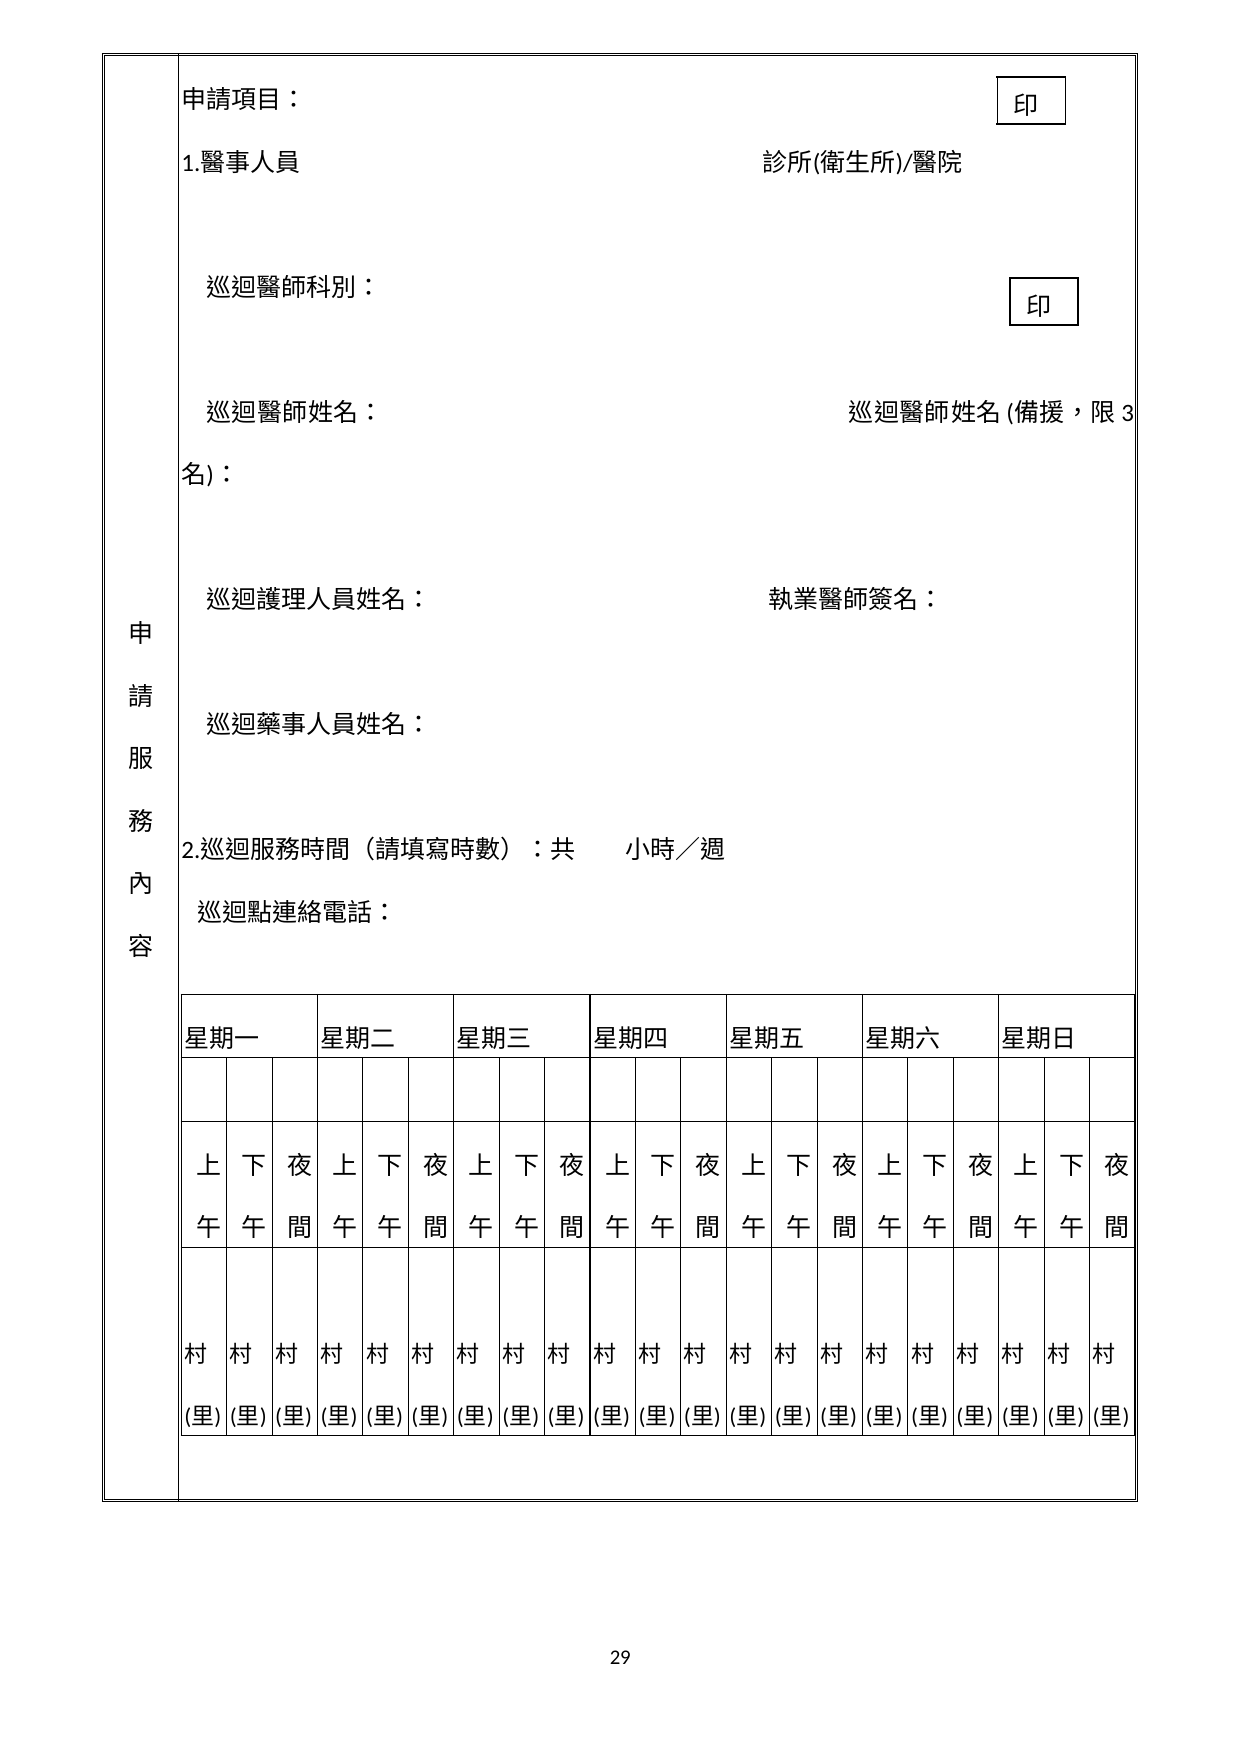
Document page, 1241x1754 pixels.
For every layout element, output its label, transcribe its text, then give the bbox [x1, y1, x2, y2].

table_cell 村(里) [727, 1248, 771, 1435]
table_cell 上午 [454, 1122, 499, 1247]
table_cell [591, 1058, 635, 1121]
table_cell 上午 [999, 1122, 1044, 1247]
table_cell 村(里) [591, 1248, 635, 1435]
table_cell 下午 [772, 1122, 817, 1247]
table_cell 夜間 [545, 1122, 589, 1247]
table_cell 村(里) [1090, 1248, 1134, 1435]
table_cell 夜間 [1090, 1122, 1134, 1247]
table_cell [273, 1058, 317, 1121]
table_cell [999, 1058, 1044, 1121]
table_cell 下午 [908, 1122, 953, 1247]
table_cell 申請服務內容 [105, 56, 178, 1499]
table_cell 上午 [318, 1122, 362, 1247]
table_cell 村(里) [863, 1248, 907, 1435]
table_cell 上午 [727, 1122, 771, 1247]
table_header 星期五 [727, 995, 862, 1057]
table_cell [727, 1058, 771, 1121]
table_cell 村(里) [227, 1248, 272, 1435]
table_cell [182, 1058, 226, 1121]
table_cell [363, 1058, 408, 1121]
table_cell [227, 1058, 272, 1121]
table_cell [318, 1058, 362, 1121]
table_cell 村(里) [182, 1248, 226, 1435]
table_header 星期六 [863, 995, 998, 1057]
table_cell [545, 1058, 589, 1121]
table_cell 夜間 [954, 1122, 998, 1247]
table_cell 村(里) [500, 1248, 544, 1435]
table_cell [818, 1058, 862, 1121]
table_cell [954, 1058, 998, 1121]
table_cell 上午 [591, 1122, 635, 1247]
table_cell [772, 1058, 817, 1121]
table_cell 上午 [182, 1122, 226, 1247]
table_cell 村(里) [545, 1248, 589, 1435]
table_header 星期一 [182, 995, 317, 1057]
table_cell [1090, 1058, 1134, 1121]
table_cell 夜間 [273, 1122, 317, 1247]
table_cell 村(里) [954, 1248, 998, 1435]
table_cell 村(里) [772, 1248, 817, 1435]
table_header 星期四 [591, 995, 726, 1057]
table_cell 村(里) [454, 1248, 499, 1435]
table_cell 村(里) [273, 1248, 317, 1435]
table_cell 村(里) [908, 1248, 953, 1435]
table_cell [454, 1058, 499, 1121]
table_cell [908, 1058, 953, 1121]
table_cell 村(里) [681, 1248, 726, 1435]
table_cell [863, 1058, 907, 1121]
table_cell 村(里) [409, 1248, 453, 1435]
table_cell 村(里) [636, 1248, 680, 1435]
table_cell [1045, 1058, 1089, 1121]
table_cell 夜間 [681, 1122, 726, 1247]
table_cell 村(里) [363, 1248, 408, 1435]
table_header 星期日 [999, 995, 1134, 1057]
table_header 星期三 [454, 995, 589, 1057]
table_cell 下午 [363, 1122, 408, 1247]
table_header 星期二 [318, 995, 453, 1057]
table_cell [409, 1058, 453, 1121]
table_cell 村(里) [818, 1248, 862, 1435]
table_cell 申請項目： 1.醫事人員 診所(衛生所)/醫院 巡迴醫師科別： 巡迴醫師姓名： 巡迴醫師姓名(備援，限3名)： 巡迴護理人員姓名： 執業醫師簽名： 巡迴藥事人員姓名： 2.巡迴服務時間（請填寫時數）：共 小時／週 巡迴點連絡電話： [179, 56, 1135, 1499]
table_cell 村(里) [1045, 1248, 1089, 1435]
table_cell [636, 1058, 680, 1121]
table_cell 下午 [500, 1122, 544, 1247]
table_cell [681, 1058, 726, 1121]
table_cell 村(里) [318, 1248, 362, 1435]
table_cell 夜間 [818, 1122, 862, 1247]
table_cell 村(里) [999, 1248, 1044, 1435]
table_cell 上午 [863, 1122, 907, 1247]
table_cell 下午 [227, 1122, 272, 1247]
table_cell 下午 [1045, 1122, 1089, 1247]
table_cell 下午 [636, 1122, 680, 1247]
table_cell 夜間 [409, 1122, 453, 1247]
table_cell [500, 1058, 544, 1121]
